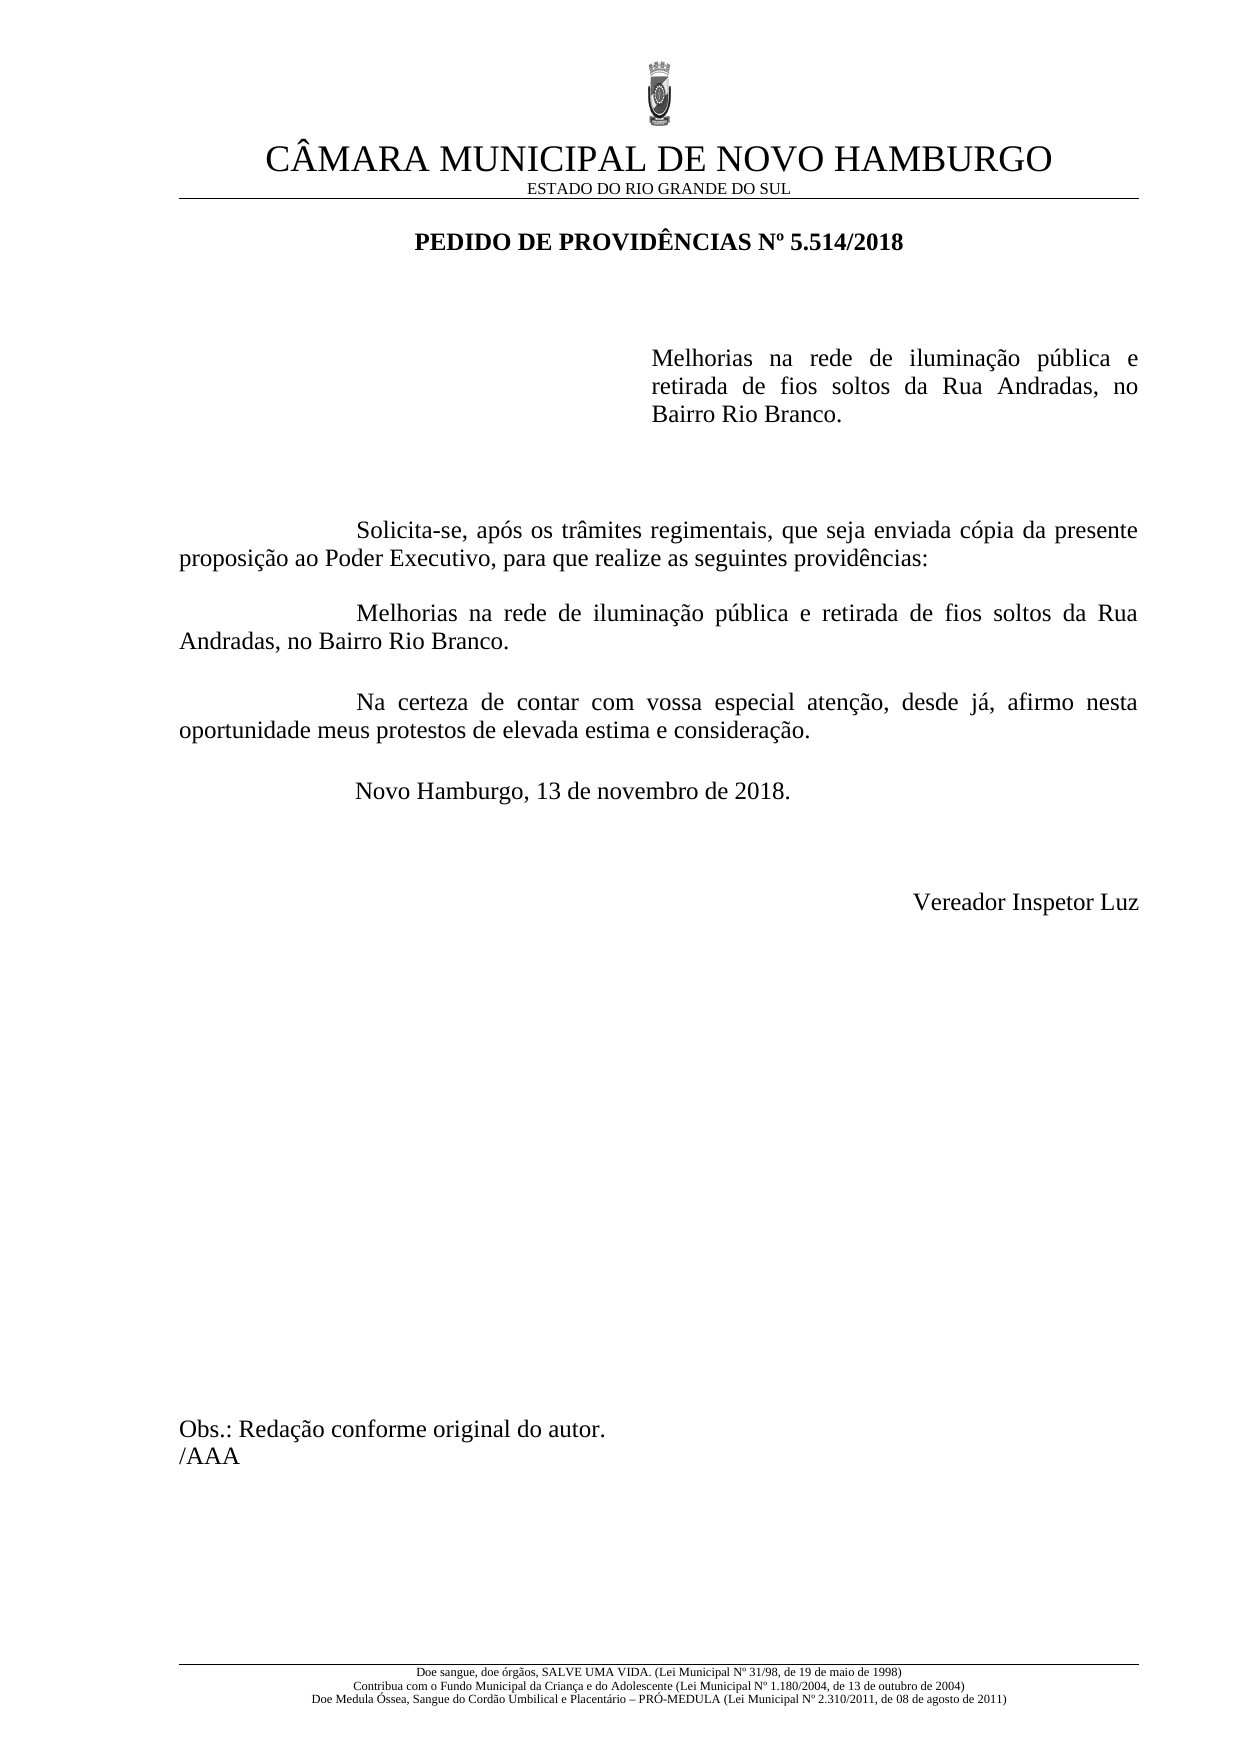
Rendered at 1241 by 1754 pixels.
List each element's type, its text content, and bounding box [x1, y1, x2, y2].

text Obs.: Redação conforme original do autor. [179, 1415, 1139, 1442]
text Melhorias na rede de iluminação pública e retirada de fios soltos da Rua Andradas, no Bairro Rio Branco. [179, 599, 1139, 655]
text Novo Hamburgo, 13 de novembro de 2018. [181, 777, 1139, 805]
text Na certeza de contar com vossa especial atenção, desde já, afirmo nesta oportunidade meus protestos de elevada estima e consideração. [179, 688, 1139, 744]
text Melhorias na rede de iluminação pública e retirada de fios soltos da Rua Andradas, no Bairro Rio Branco. [651, 344, 1139, 428]
text Solicita-se, após os trâmites regimentais, que seja enviada cópia da presente proposição ao Poder Executivo, para que realize as seguintes providências: [179, 516, 1139, 572]
text Vereador Inspetor Luz [179, 888, 1139, 916]
text /AAA [179, 1442, 1139, 1470]
text PEDIDO DE PROVIDÊNCIAS Nº 5.514/2018 [179, 228, 1139, 256]
